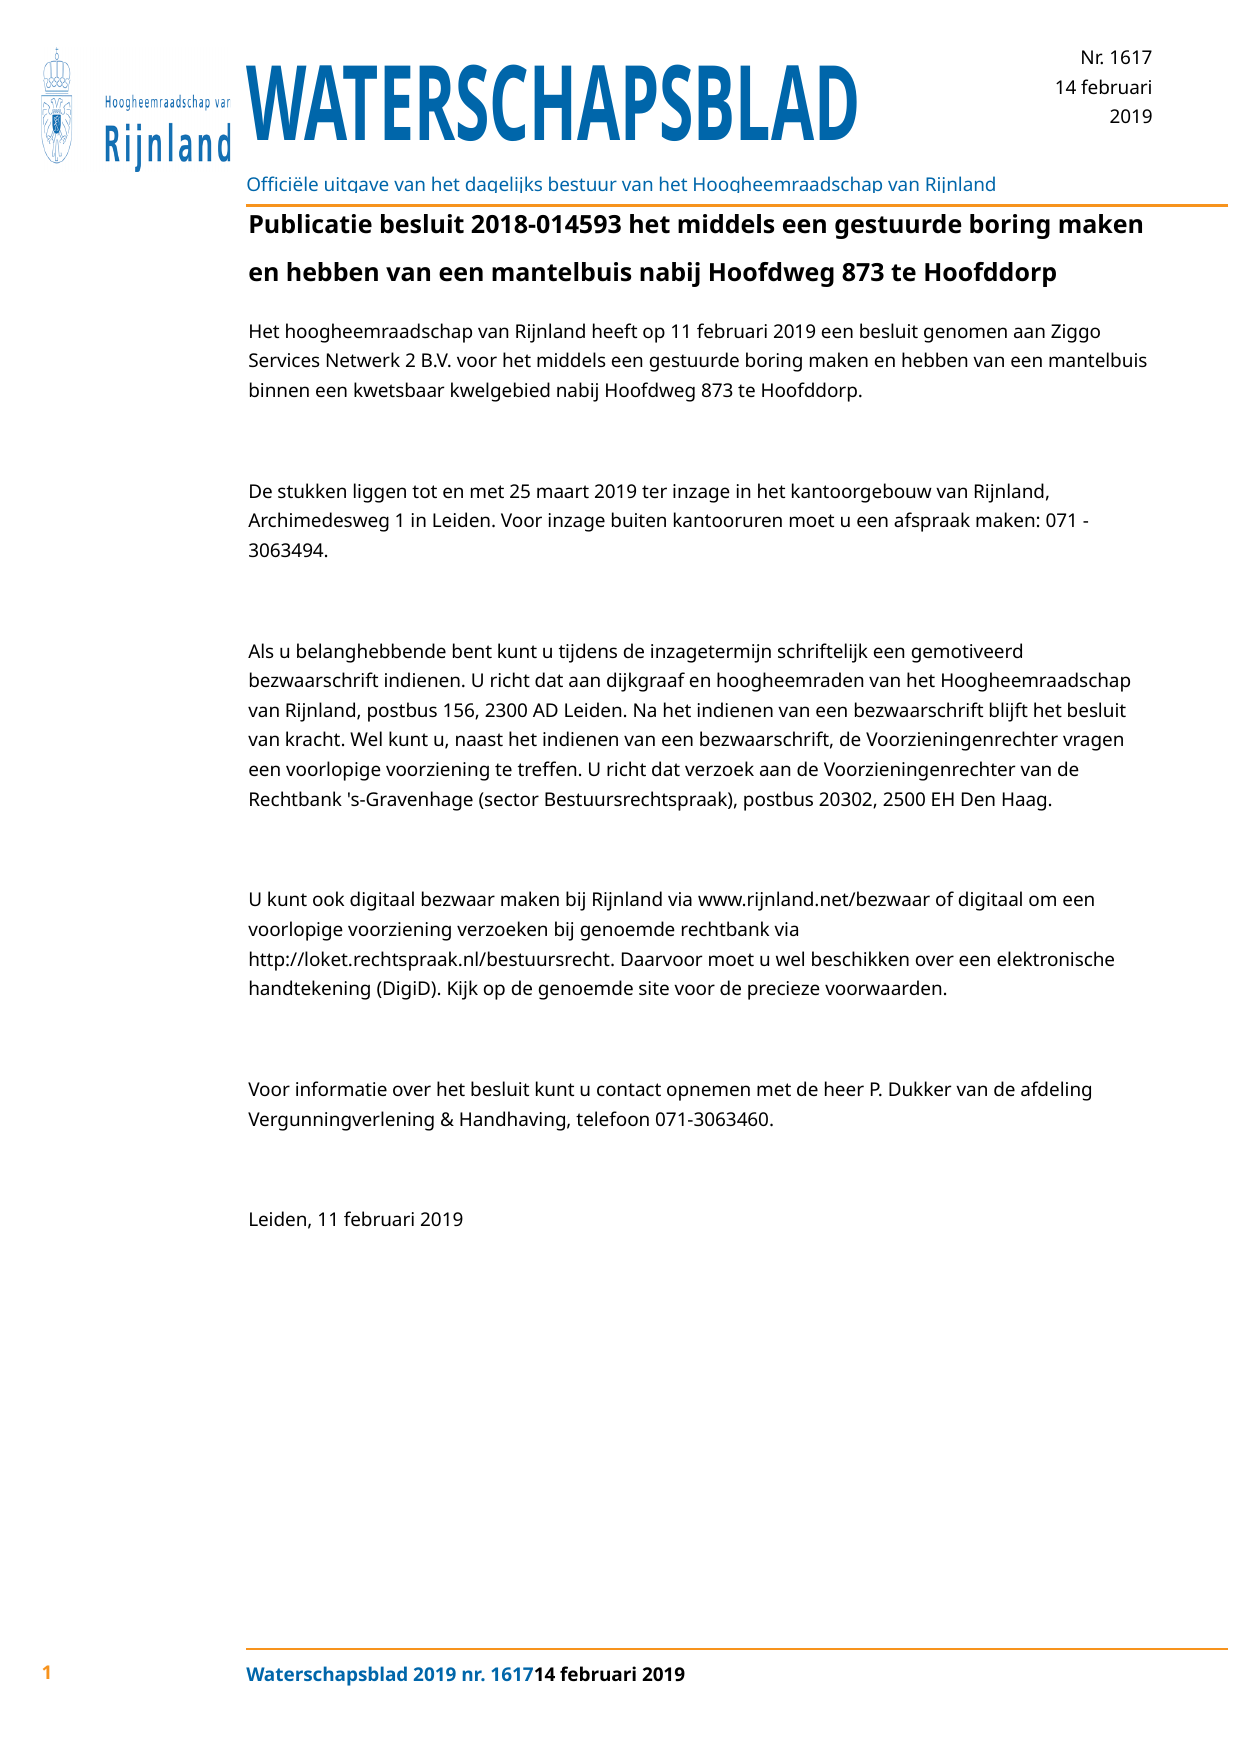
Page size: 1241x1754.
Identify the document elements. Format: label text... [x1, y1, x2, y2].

text De stukken liggen tot en met 25 maart 2019 ter inzage in het kantoorgebouw van Rijnland, Archimedesweg 1 in Leiden. Voor inzage buiten kantooruren moet u een afspraak maken: 071 - 3063494. [248, 478, 1152, 563]
text Als u belanghebbende bent kunt u tijdens de inzagetermijn schriftelijk een gemotiveerd bezwaarschrift indienen. U richt dat aan dijkgraaf en hoogheemraden van het Hoogheemraadschap van Rijnland, postbus 156, 2300 AD Leiden. Na het indienen van een bezwaarschrift blijft het besluit van kracht. Wel kunt u, naast het indienen van een bezwaarschrift, de Voorzieningenrechter vragen een voorlopige voorziening te treffen. U richt dat verzoek aan de Voorzieningenrechter van de Rechtbank 's-Gravenhage (sector Bestuursrechtspraak), postbus 20302, 2500 EH Den Haag. [248, 638, 1152, 812]
text Publicatie besluit 2018-014593 het middels een gestuurde boring maken en hebben van een mantelbuis nabij Hoofdweg 873 te Hoofddorp [248, 207, 1152, 288]
picture [41, 47, 231, 172]
text U kunt ook digitaal bezwaar maken bij Rijnland via www.rijnland.net/bezwaar of digitaal om een voorlopige voorziening verzoeken bij genoemde rechtbank via http://loket.rechtspraak.nl/bestuursrecht. Daarvoor moet u wel beschikken over een elektronische handtekening (DigiD). Kijk op de genoemde site voor de precieze voorwaarden. [248, 887, 1152, 1001]
text Voor informatie over het besluit kunt u contact opnemen met de heer P. Dukker van de afdeling Vergunningverlening & Handhaving, telefoon 071-3063460. [248, 1076, 1152, 1132]
text Leiden, 11 februari 2019 [248, 1207, 1152, 1232]
text Het hoogheemraadschap van Rijnland heeft op 11 februari 2019 een besluit genomen aan Ziggo Services Netwerk 2 B.V. voor het middels een gestuurde boring maken en hebben van een mantelbuis binnen een kwetsbaar kwelgebied nabij Hoofdweg 873 te Hoofddorp. [248, 318, 1152, 403]
